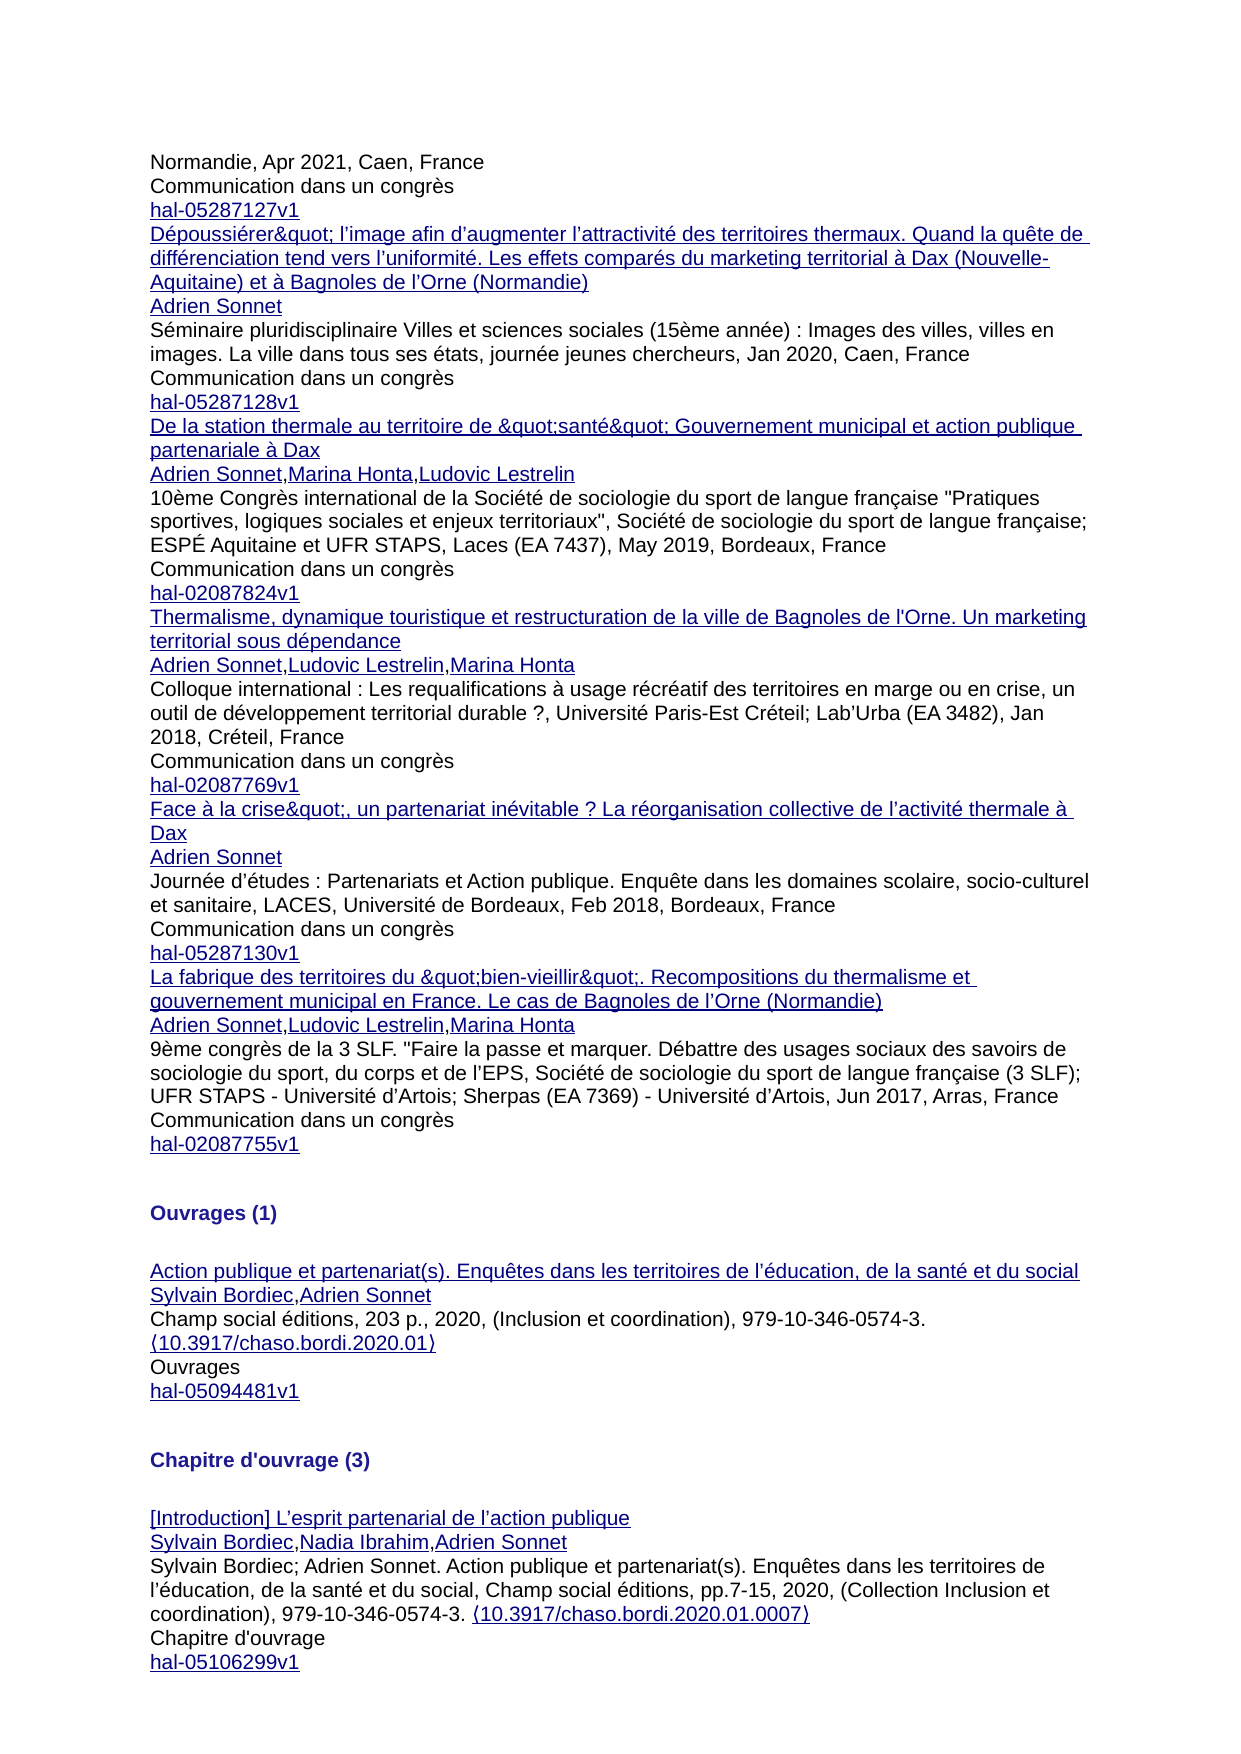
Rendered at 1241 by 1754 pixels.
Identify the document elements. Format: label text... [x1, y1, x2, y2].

subtitle Ouvrages (1) [150, 1201, 1090, 1225]
table_header [Introduction] L’esprit partenarial de l’action publique Sylvain Bordiec,Nadia Ibrahim,Adrien Sonnet Sylvain Bordiec; Adrien Sonnet. Action publique et partenariat(s). Enquêtes dans les territoires de l’éducation, de la santé et du social, Champ social éditions, pp.7-15, 2020, (Collection Inclusion et coordination), 979-10-346-0574-3. ⟨10.3917/chaso.bordi.2020.01.0007⟩ Chapitre d'ouvrage hal-05106299v1 [150, 1506, 1090, 1674]
table_cell Dépoussiérer&quot; l’image afin d’augmenter l’attractivité des territoires thermaux. Quand la quête de [150, 222, 1090, 243]
table_cell La fabrique des territoires du &quot;bien-vieillir&quot;. Recompositions du thermalisme et gouvernement municipal en France. Le cas de Bagnoles de l’Orne (Normandie) Adrien Sonnet,Ludovic Lestrelin,Marina Honta 9ème congrès de la 3 SLF. "Faire la passe et marquer. Débattre des usages sociaux des savoirs de sociologie du sport, du corps et de l’EPS, Société de sociologie du sport de langue française (3 SLF); UFR STAPS - Université d’Artois; Sherpas (EA 7369) - Université d’Artois, Jun 2017, Arras, France Communication dans un congrès hal-02087755v1 [150, 965, 1090, 1156]
table_cell différenciation tend vers l’uniformité. Les effets comparés du marketing territorial à Dax (Nouvelle-Aquitaine) et à Bagnoles de l’Orne (Normandie) Adrien Sonnet Séminaire pluridisciplinaire Villes et sciences sociales (15ème année) : Images des villes, villes en images. La ville dans tous ses états, journée jeunes chercheurs, Jan 2020, Caen, France Communication dans un congrès hal-05287128v1 [150, 244, 1090, 413]
table_cell Normandie, Apr 2021, Caen, France Communication dans un congrès hal-05287127v1 [150, 150, 1090, 222]
table_header Action publique et partenariat(s). Enquêtes dans les territoires de l’éducation, de la santé et du social Sylvain Bordiec,Adrien Sonnet Champ social éditions, 203 p., 2020, (Inclusion et coordination), 979-10-346-0574-3. ⟨10.3917/chaso.bordi.2020.01⟩ Ouvrages hal-05094481v1 [150, 1259, 1090, 1403]
table_cell Face à la crise&quot;, un partenariat inévitable ? La réorganisation collective de l’activité thermale à Dax Adrien Sonnet Journée d’études : Partenariats et Action publique. Enquête dans les domaines scolaire, socio-culturel et sanitaire, LACES, Université de Bordeaux, Feb 2018, Bordeaux, France Communication dans un congrès hal-05287130v1 [150, 797, 1090, 964]
table_cell Thermalisme, dynamique touristique et restructuration de la ville de Bagnoles de l'Orne. Un marketing territorial sous dépendance Adrien Sonnet,Ludovic Lestrelin,Marina Honta Colloque international : Les requalifications à usage récréatif des territoires en marge ou en crise, un outil de développement territorial durable ?, Université Paris-Est Créteil; Lab’Urba (EA 3482), Jan 2018, Créteil, France Communication dans un congrès hal-02087769v1 [150, 605, 1090, 797]
table_cell De la station thermale au territoire de &quot;santé&quot; Gouvernement municipal et action publique partenariale à Dax Adrien Sonnet,Marina Honta,Ludovic Lestrelin 10ème Congrès international de la Société de sociologie du sport de langue française "Pratiques sportives, logiques sociales et enjeux territoriaux", Société de sociologie du sport de langue française; ESPÉ Aquitaine et UFR STAPS, Laces (EA 7437), May 2019, Bordeaux, France Communication dans un congrès hal-02087824v1 [150, 414, 1090, 605]
subtitle Chapitre d'ouvrage (3) [150, 1448, 1090, 1472]
